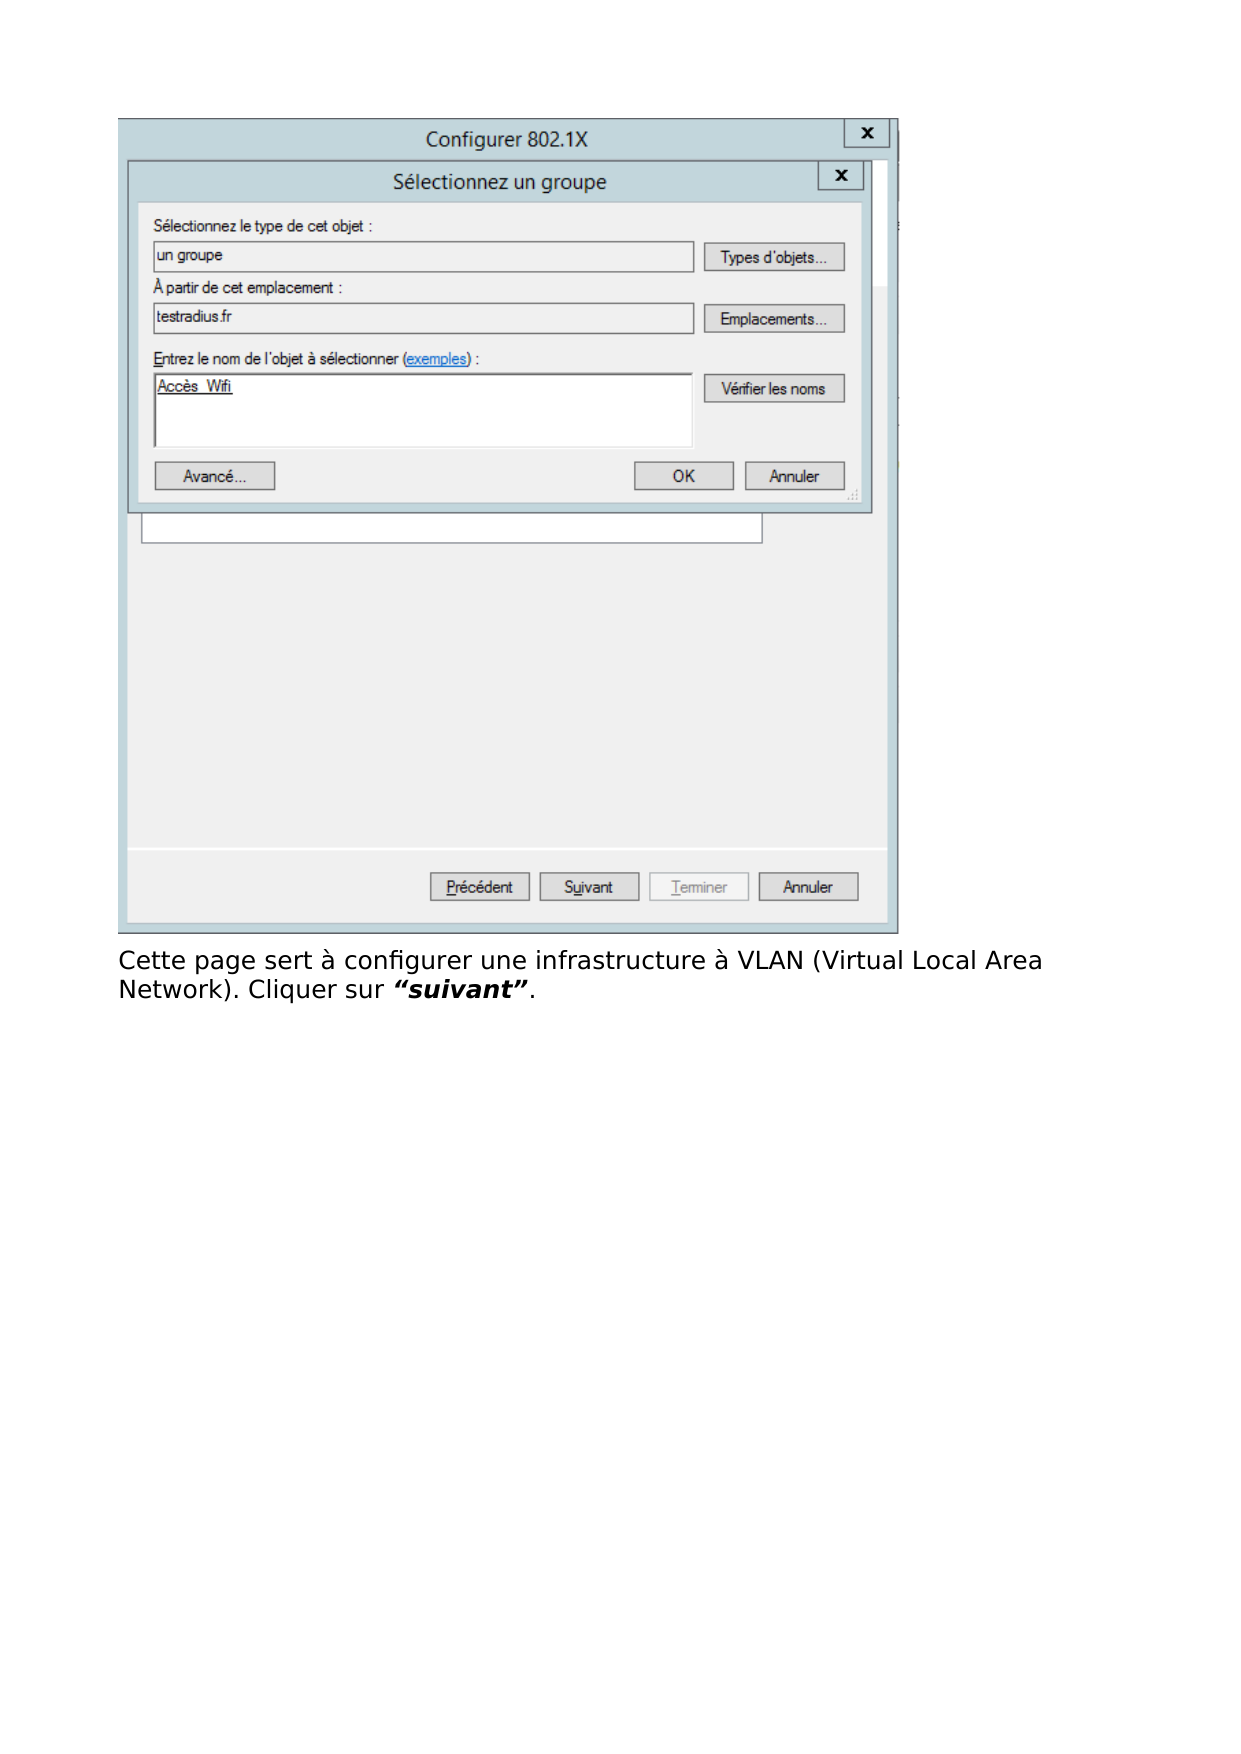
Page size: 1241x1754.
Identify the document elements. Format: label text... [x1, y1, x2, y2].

picture [118, 118, 900, 934]
text Cette page sert à configurer une infrastructure à VLAN (Virtual Local Area Network). Cliquer sur “suivant”. [118, 946, 1122, 1004]
